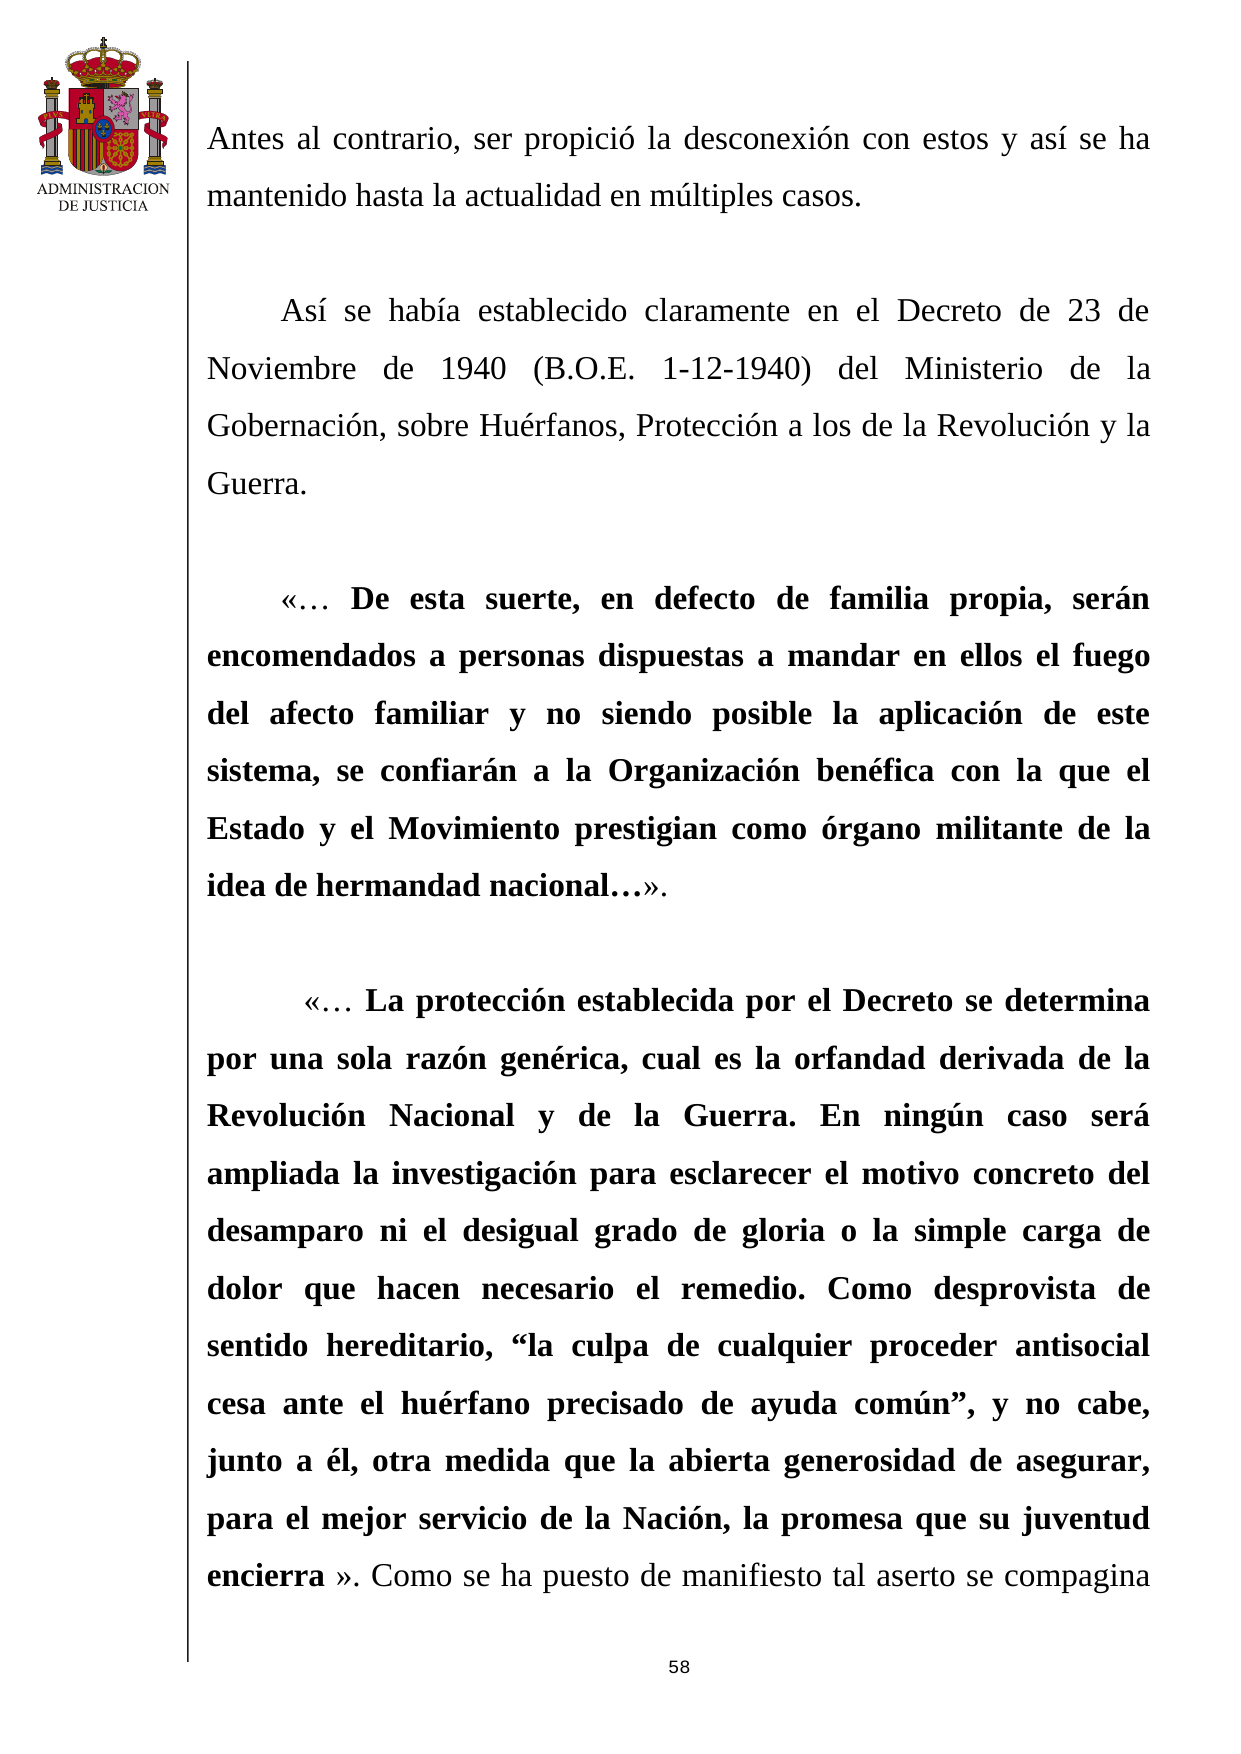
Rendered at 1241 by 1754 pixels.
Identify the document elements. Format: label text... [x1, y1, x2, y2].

text Antes al contrario, ser propició la desconexión con estos y así se ha mantenido hasta la actualidad en múltiples casos. [207, 118, 1152, 214]
text «… La protección establecida por el Decreto se determina por una sola razón genérica, cual es la orfandad derivada de la Revolución Nacional y de la Guerra. En ningún caso será ampliada la investigación para esclarecer el motivo concreto del desamparo ni el desigual grado de gloria o la simple carga de dolor que hacen necesario el remedio. Como desprovista de sentido hereditario, “la culpa de cualquier proceder antisocial cesa ante el huérfano precisado de ayuda común”, y no cabe, junto a él, otra medida que la abierta generosidad de asegurar, para el mejor servicio de la Nación, la promesa que su juventud encierra ». Como se ha puesto de manifiesto tal aserto se compagina [207, 981, 1152, 1594]
text Así se había establecido claramente en el Decreto de 23 de Noviembre de 1940 (B.O.E. 1-12-1940) del Ministerio de la Gobernación, sobre Huérfanos, Protección a los de la Revolución y la Guerra. [207, 291, 1152, 501]
text «… De esta suerte, en defecto de familia propia, serán encomendados a personas dispuestas a mandar en ellos el fuego del afecto familiar y no siendo posible la aplicación de este sistema, se confiarán a la Organización benéfica con la que el Estado y el Movimiento prestigian como órgano militante de la idea de hermandad nacional…». [207, 578, 1152, 904]
